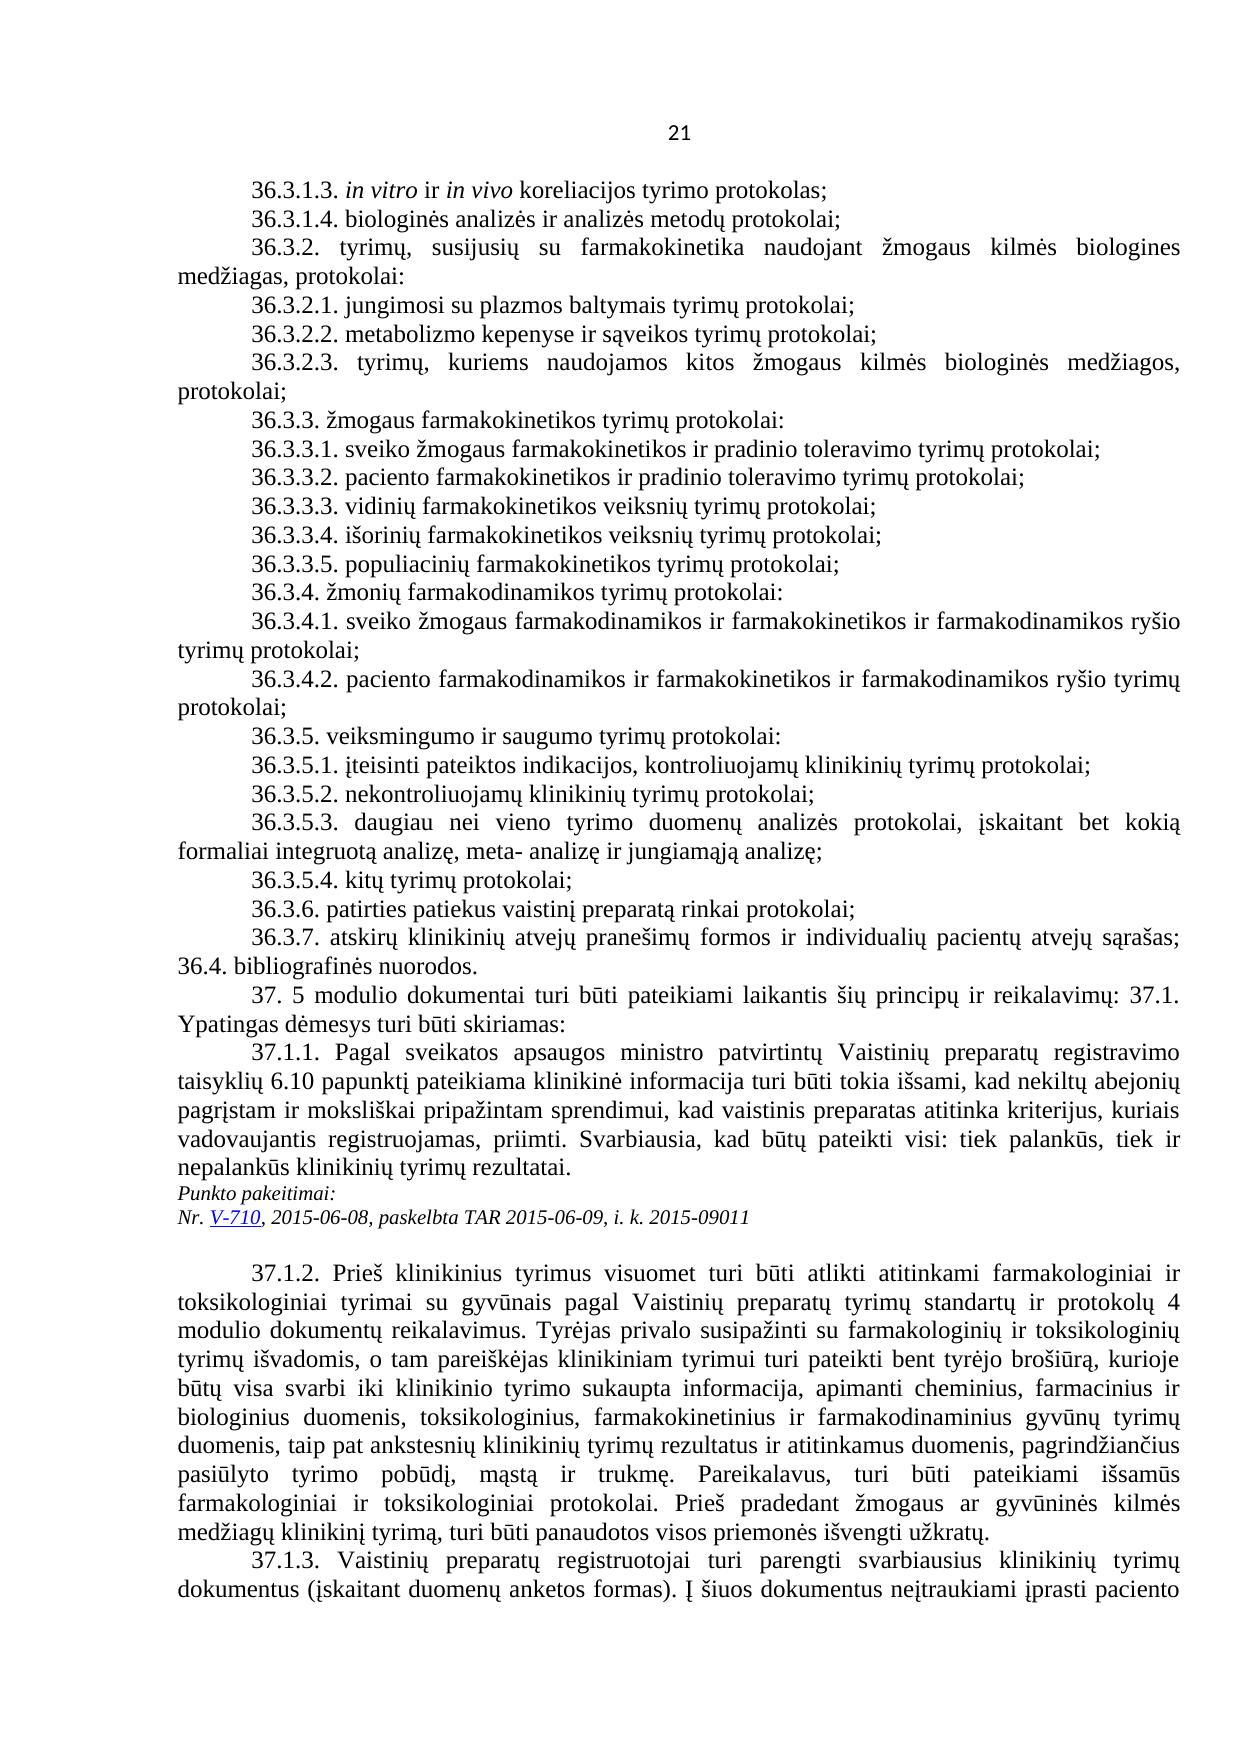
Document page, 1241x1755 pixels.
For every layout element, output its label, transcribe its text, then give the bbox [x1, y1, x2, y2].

text 36.3.3.3. vidinių farmakokinetikos veiksnių tyrimų protokolai; [177, 491, 1181, 520]
text 36.3.3.4. išorinių farmakokinetikos veiksnių tyrimų protokolai; [177, 520, 1181, 549]
text 37.1.2. Prieš klinikinius tyrimus visuomet turi būti atlikti atitinkami farmakologiniai ir toksikologiniai tyrimai su gyvūnais pagal Vaistinių preparatų tyrimų standartų ir protokolų 4 modulio dokumentų reikalavimus. Tyrėjas privalo susipažinti su farmakologinių ir toksikologinių tyrimų išvadomis, o tam pareiškėjas klinikiniam tyrimui turi pateikti bent tyrėjo brošiūrą, kurioje būtų visa svarbi iki klinikinio tyrimo sukaupta informacija, apimanti cheminius, farmacinius ir biologinius duomenis, toksikologinius, farmakokinetinius ir farmakodinaminius gyvūnų tyrimų duomenis, taip pat ankstesnių klinikinių tyrimų rezultatus ir atitinkamus duomenis, pagrindžiančius pasiūlyto tyrimo pobūdį, mąstą ir trukmę. Pareikalavus, turi būti pateikiami išsamūs farmakologiniai ir toksikologiniai protokolai. Prieš pradedant žmogaus ar gyvūninės kilmės medžiagų klinikinį tyrimą, turi būti panaudotos visos priemonės išvengti užkratų. [177, 1258, 1181, 1546]
text 36.3.2. tyrimų, susijusių su farmakokinetika naudojant žmogaus kilmės biologines medžiagas, protokolai: [177, 232, 1181, 290]
text 37. 5 modulio dokumentai turi būti pateikiami laikantis šių principų ir reikalavimų: 37.1. Ypatingas dėmesys turi būti skiriamas: [177, 980, 1181, 1037]
text 36.3.4.1. sveiko žmogaus farmakodinamikos ir farmakokinetikos ir farmakodinamikos ryšio tyrimų protokolai; [177, 606, 1181, 664]
text Nr. V-710, 2015-06-08, paskelbta TAR 2015-06-09, i. k. 2015-09011 [177, 1205, 1181, 1229]
text 36.3.2.1. jungimosi su plazmos baltymais tyrimų protokolai; [177, 290, 1181, 319]
text 36.3.5.1. įteisinti pateiktos indikacijos, kontroliuojamų klinikinių tyrimų protokolai; [177, 750, 1181, 779]
text 36.3.5.2. nekontroliuojamų klinikinių tyrimų protokolai; [177, 779, 1181, 807]
text 36.3.3.1. sveiko žmogaus farmakokinetikos ir pradinio toleravimo tyrimų protokolai; [177, 434, 1181, 462]
text 36.3.1.4. biologinės analizės ir analizės metodų protokolai; [177, 204, 1181, 232]
text Punkto pakeitimai: [177, 1181, 1181, 1205]
text 37.1.3. Vaistinių preparatų registruotojai turi parengti svarbiausius klinikinių tyrimų dokumentus (įskaitant duomenų anketos formas). Į šiuos dokumentus neįtraukiami įprasti paciento [177, 1546, 1181, 1603]
text 37.1.1. Pagal sveikatos apsaugos ministro patvirtintų Vaistinių preparatų registravimo taisyklių 6.10 papunktį pateikiama klinikinė informacija turi būti tokia išsami, kad nekiltų abejonių pagrįstam ir moksliškai pripažintam sprendimui, kad vaistinis preparatas atitinka kriterijus, kuriais vadovaujantis registruojamas, priimti. Svarbiausia, kad būtų pateikti visi: tiek palankūs, tiek ir nepalankūs klinikinių tyrimų rezultatai. [177, 1037, 1181, 1181]
text 36.3.6. patirties patiekus vaistinį preparatą rinkai protokolai; [177, 894, 1181, 922]
text 36.3.2.2. metabolizmo kepenyse ir sąveikos tyrimų protokolai; [177, 319, 1181, 347]
text 36.3.3. žmogaus farmakokinetikos tyrimų protokolai: [177, 405, 1181, 434]
text 36.3.3.2. paciento farmakokinetikos ir pradinio toleravimo tyrimų protokolai; [177, 462, 1181, 491]
text 36.3.4.2. paciento farmakodinamikos ir farmakokinetikos ir farmakodinamikos ryšio tyrimų protokolai; [177, 664, 1181, 721]
text 36.3.4. žmonių farmakodinamikos tyrimų protokolai: [177, 577, 1181, 606]
text 36.3.3.5. populiacinių farmakokinetikos tyrimų protokolai; [177, 549, 1181, 577]
text 36.3.5. veiksmingumo ir saugumo tyrimų protokolai: [177, 721, 1181, 750]
text 36.3.2.3. tyrimų, kuriems naudojamos kitos žmogaus kilmės biologinės medžiagos, protokolai; [177, 347, 1181, 405]
text 36.3.5.4. kitų tyrimų protokolai; [177, 865, 1181, 894]
text 36.3.7. atskirų klinikinių atvejų pranešimų formos ir individualių pacientų atvejų sąrašas; 36.4. bibliografinės nuorodos. [177, 922, 1181, 980]
text 36.3.5.3. daugiau nei vieno tyrimo duomenų analizės protokolai, įskaitant bet kokią formaliai integruotą analizę, meta- analizę ir jungiamąją analizę; [177, 807, 1181, 865]
text 36.3.1.3. in vitro ir in vivo koreliacijos tyrimo protokolas; [177, 175, 1181, 204]
